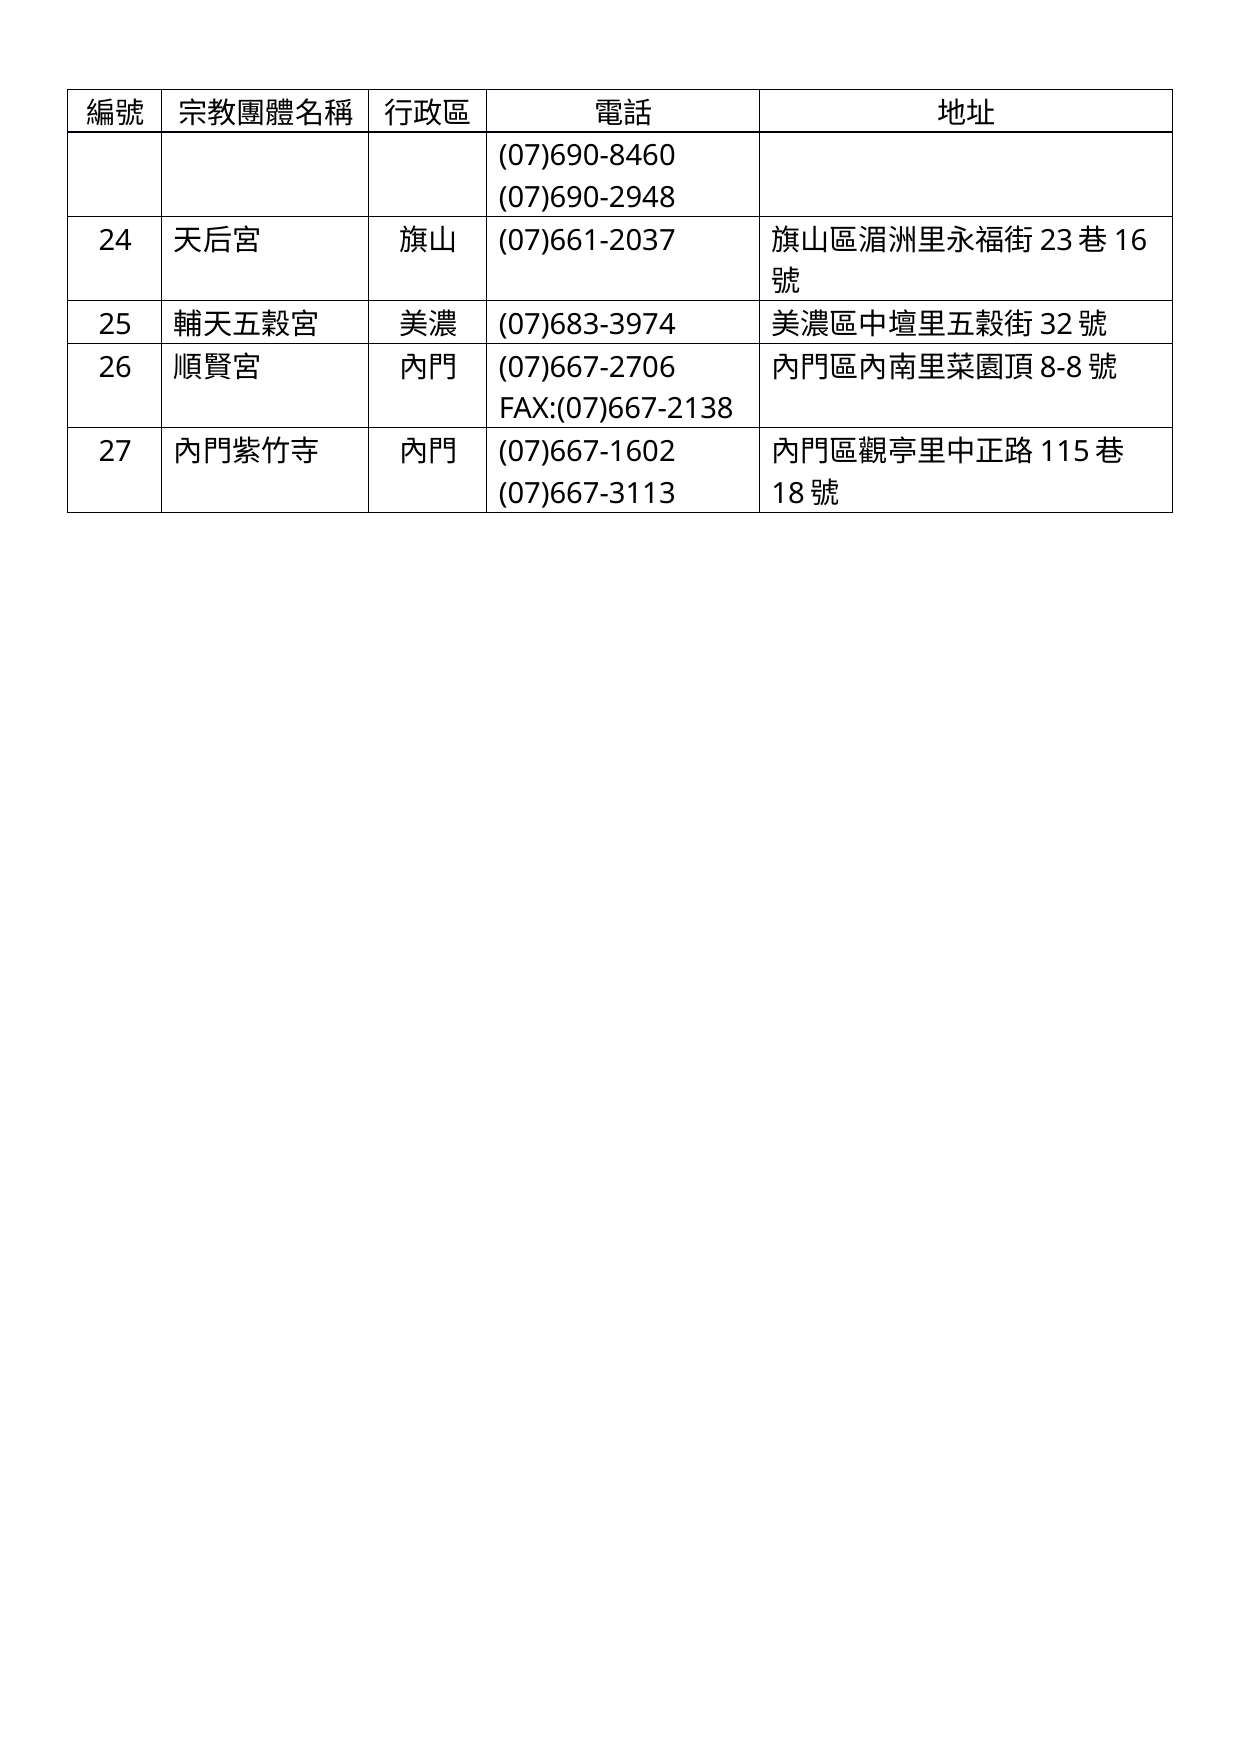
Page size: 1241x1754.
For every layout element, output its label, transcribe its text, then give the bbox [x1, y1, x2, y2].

table_cell [760, 133, 1172, 216]
table_cell 24 [68, 217, 161, 300]
table_cell 天后宮 [162, 217, 368, 300]
table_cell [369, 133, 486, 216]
table_cell 25 [68, 301, 161, 343]
table_cell (07)690-8460 (07)690-2948 [487, 133, 759, 216]
table_cell 內門紫竹寺 [162, 428, 368, 512]
table_cell 順賢宮 [162, 344, 368, 427]
table_cell [162, 133, 368, 216]
table_cell 內門 [369, 344, 486, 427]
table_cell 旗山區湄洲里永福街23巷16號 [760, 217, 1172, 300]
table_cell 內門區內南里菜園頂8-8號 [760, 344, 1172, 427]
table_header 編號 [68, 90, 161, 131]
table_cell 26 [68, 344, 161, 427]
table_cell 輔天五穀宮 [162, 301, 368, 343]
table_cell 美濃區中壇里五穀街32號 [760, 301, 1172, 343]
table_header 宗教團體名稱 [162, 90, 368, 131]
table_cell (07)667-1602 (07)667-3113 [487, 428, 759, 512]
table_cell (07)683-3974 [487, 301, 759, 343]
table_cell 旗山 [369, 217, 486, 300]
table_cell 美濃 [369, 301, 486, 343]
table_header 地址 [760, 90, 1172, 131]
table_header 行政區 [369, 90, 486, 131]
table_cell 內門 [369, 428, 486, 512]
table_cell 內門區觀亭里中正路115巷18號 [760, 428, 1172, 512]
table_cell (07)667-2706 FAX:(07)667-2138 [487, 344, 759, 427]
table_header 電話 [487, 90, 759, 131]
table_cell 27 [68, 428, 161, 512]
table_cell (07)661-2037 [487, 217, 759, 300]
table_cell [68, 133, 161, 216]
